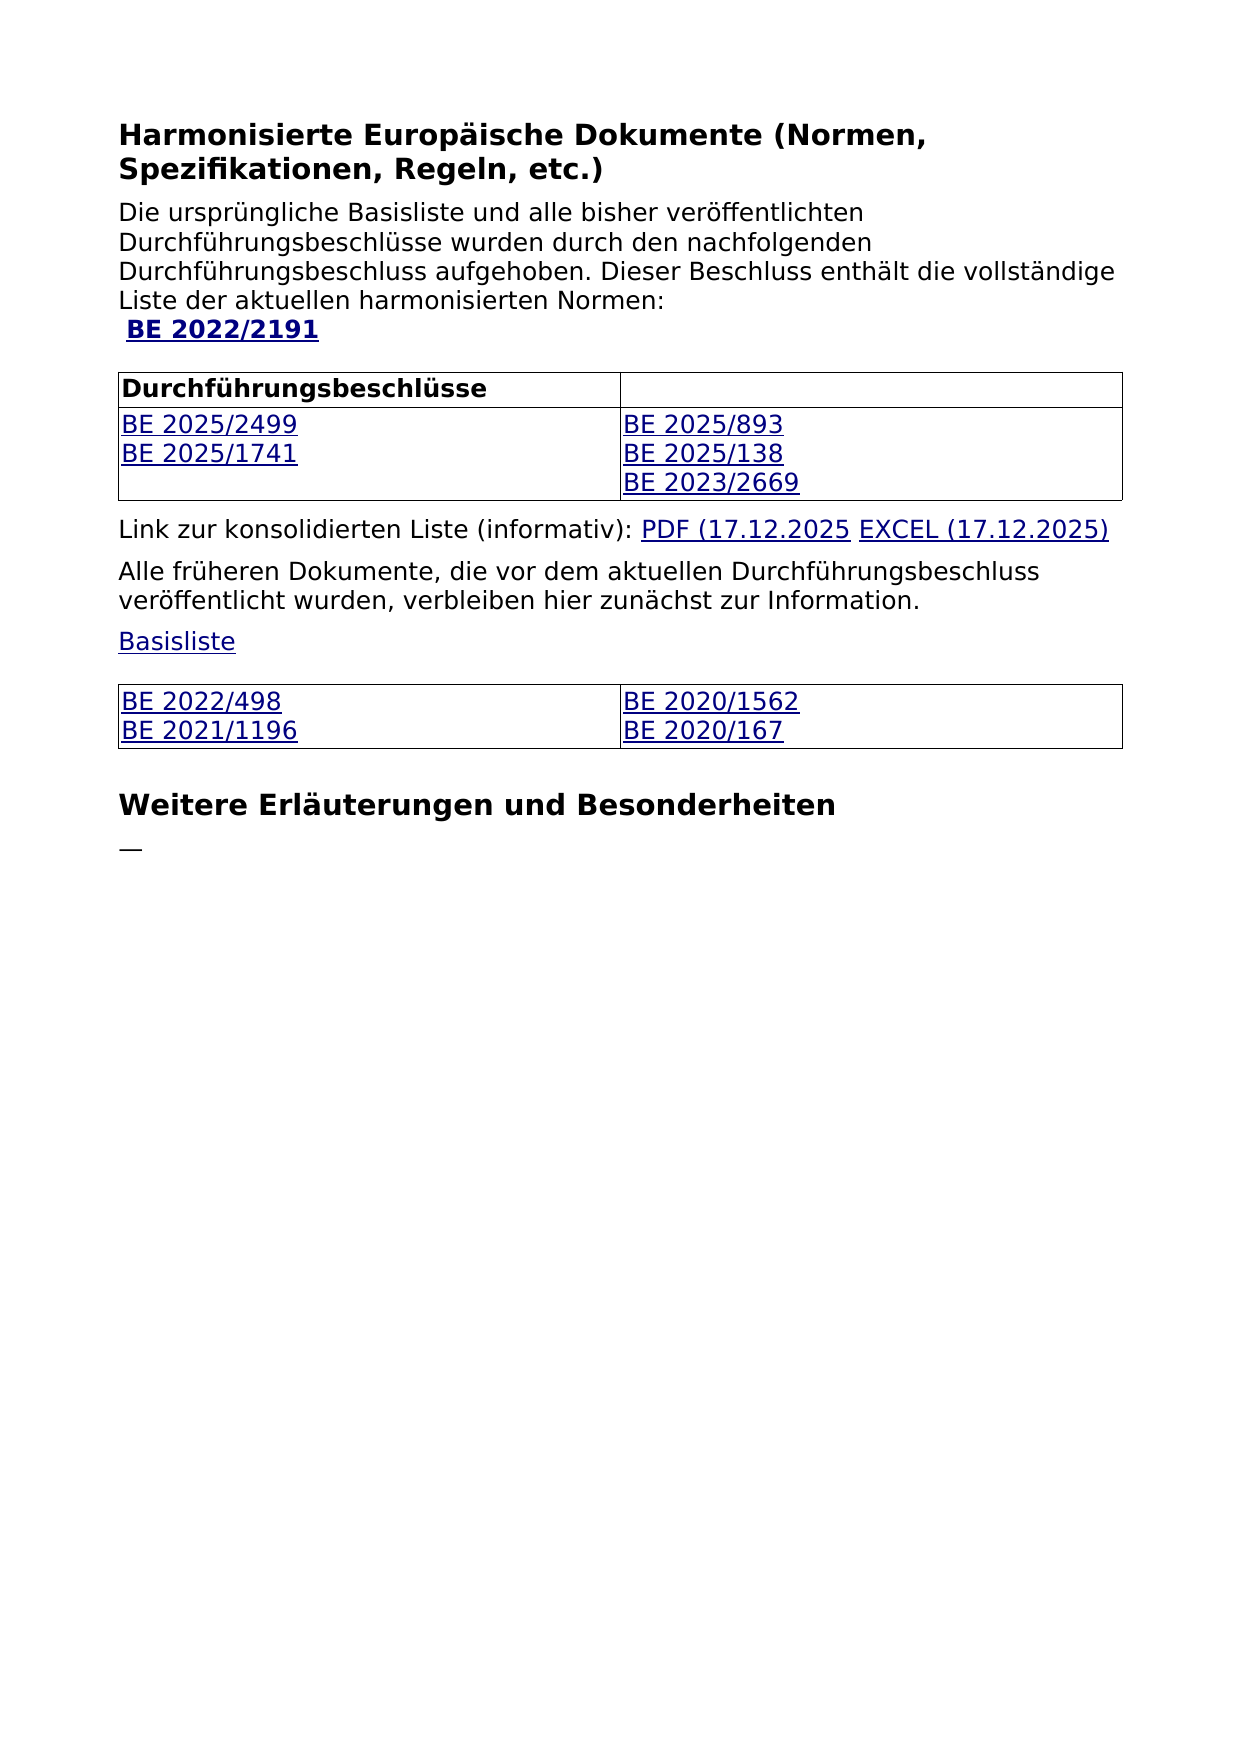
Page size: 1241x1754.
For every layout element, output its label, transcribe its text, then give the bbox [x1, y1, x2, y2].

subtitle Harmonisierte Europäische Dokumente (Normen, Spezifikationen, Regeln, etc.) [118, 118, 1122, 186]
text — [118, 835, 1122, 864]
table_cell BE 2025/2499 BE 2025/1741 [119, 408, 620, 500]
subtitle Weitere Erläuterungen und Besonderheiten [118, 788, 1122, 822]
table_cell BE 2025/893 BE 2025/138 BE 2023/2669 [621, 408, 1122, 500]
text Die ursprüngliche Basisliste und alle bisher veröffentlichten Durchführungsbeschlüsse wurden durch den nachfolgenden Durchführungsbeschluss aufgehoben. Dieser Beschluss enthält die vollständige Liste der aktuellen harmonisierten Normen: BE 2022/2191 [118, 198, 1122, 344]
text Link zur konsolidierten Liste (informativ): PDF (17.12.2025 EXCEL (17.12.2025) [118, 515, 1122, 544]
table_header BE 2022/498 BE 2021/1196 [119, 685, 620, 748]
text Alle früheren Dokumente, die vor dem aktuellen Durchführungsbeschluss veröffentlicht wurden, verbleiben hier zunächst zur Information. [118, 557, 1122, 615]
table_header Durchführungsbeschlüsse [119, 373, 620, 407]
text Basisliste [118, 628, 1122, 657]
table_header [621, 373, 1122, 407]
table_header BE 2020/1562 BE 2020/167 [621, 685, 1122, 748]
